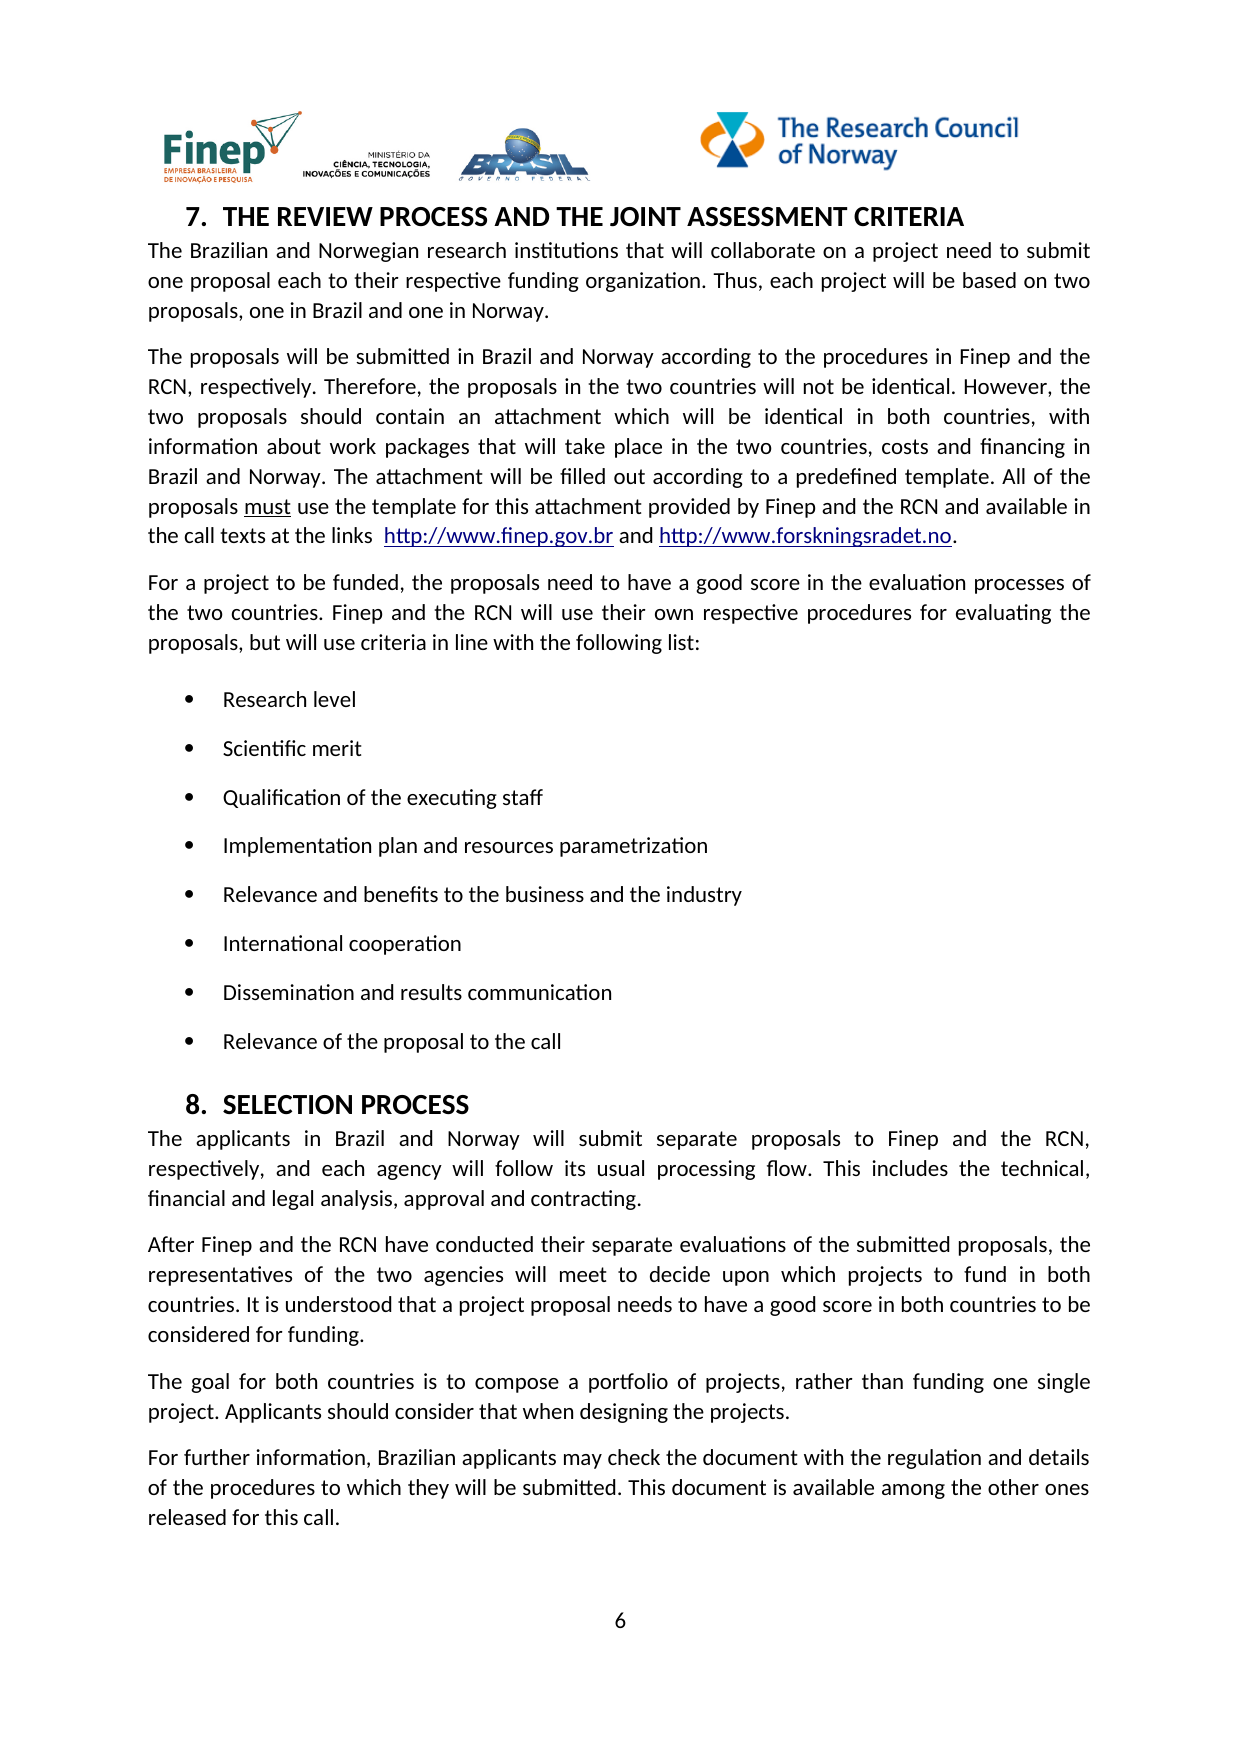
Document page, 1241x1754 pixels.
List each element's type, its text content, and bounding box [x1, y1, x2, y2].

text The Brazilian and Norwegian research institutions that will collaborate on a project need to submit one proposal each to their respective funding organization. Thus, each project will be based on two proposals, one in Brazil and one in Norway. [148, 236, 1092, 324]
list Implementation plan and resources parametrization [185, 832, 1092, 859]
list THE REVIEW PROCESS AND THE JOINT ASSESSMENT CRITERIA [185, 198, 1092, 233]
text The proposals will be submitted in Brazil and Norway according to the procedures in Finep and the RCN, respectively. Therefore, the proposals in the two countries will not be identical. However, the two proposals should contain an attachment which will be identical in both countries, with information about work packages that will take place in the two countries, costs and financing in Brazil and Norway. The attachment will be filled out according to a predefined template. All of the proposals must use the template for this attachment provided by Finep and the RCN and available in the call texts at the links http://www.finep.gov.br and http://www.forskningsradet.no. [148, 342, 1092, 550]
list Relevance and benefits to the business and the industry [185, 880, 1092, 908]
text For further information, Brazilian applicants may check the document with the regulation and details of the procedures to which they will be submitted. This document is available among the other ones released for this call. [148, 1443, 1092, 1531]
list Research level [185, 685, 1092, 713]
list Qualification of the executing staff [185, 783, 1092, 811]
list Scientific merit [185, 734, 1092, 762]
list Relevance of the proposal to the call [185, 1027, 1092, 1055]
list International cooperation [185, 929, 1092, 957]
text The applicants in Brazil and Norway will submit separate proposals to Finep and the RCN, respectively, and each agency will follow its usual processing flow. This includes the technical, financial and legal analysis, approval and contracting. [148, 1124, 1092, 1212]
text The goal for both countries is to compose a portfolio of projects, rather than funding one single project. Applicants should consider that when designing the projects. [148, 1367, 1092, 1425]
text After Finep and the RCN have conducted their separate evaluations of the submitted proposals, the representatives of the two agencies will meet to decide upon which projects to fund in both countries. It is understood that a project proposal needs to have a good score in both countries to be considered for funding. [148, 1231, 1092, 1348]
list Dissemination and results communication [185, 978, 1092, 1006]
list SELECTION PROCESS [185, 1086, 1092, 1122]
text For a project to be funded, the proposals need to have a good score in the evaluation processes of the two countries. Finep and the RCN will use their own respective procedures for evaluating the proposals, but will use criteria in line with the following list: [148, 568, 1092, 656]
